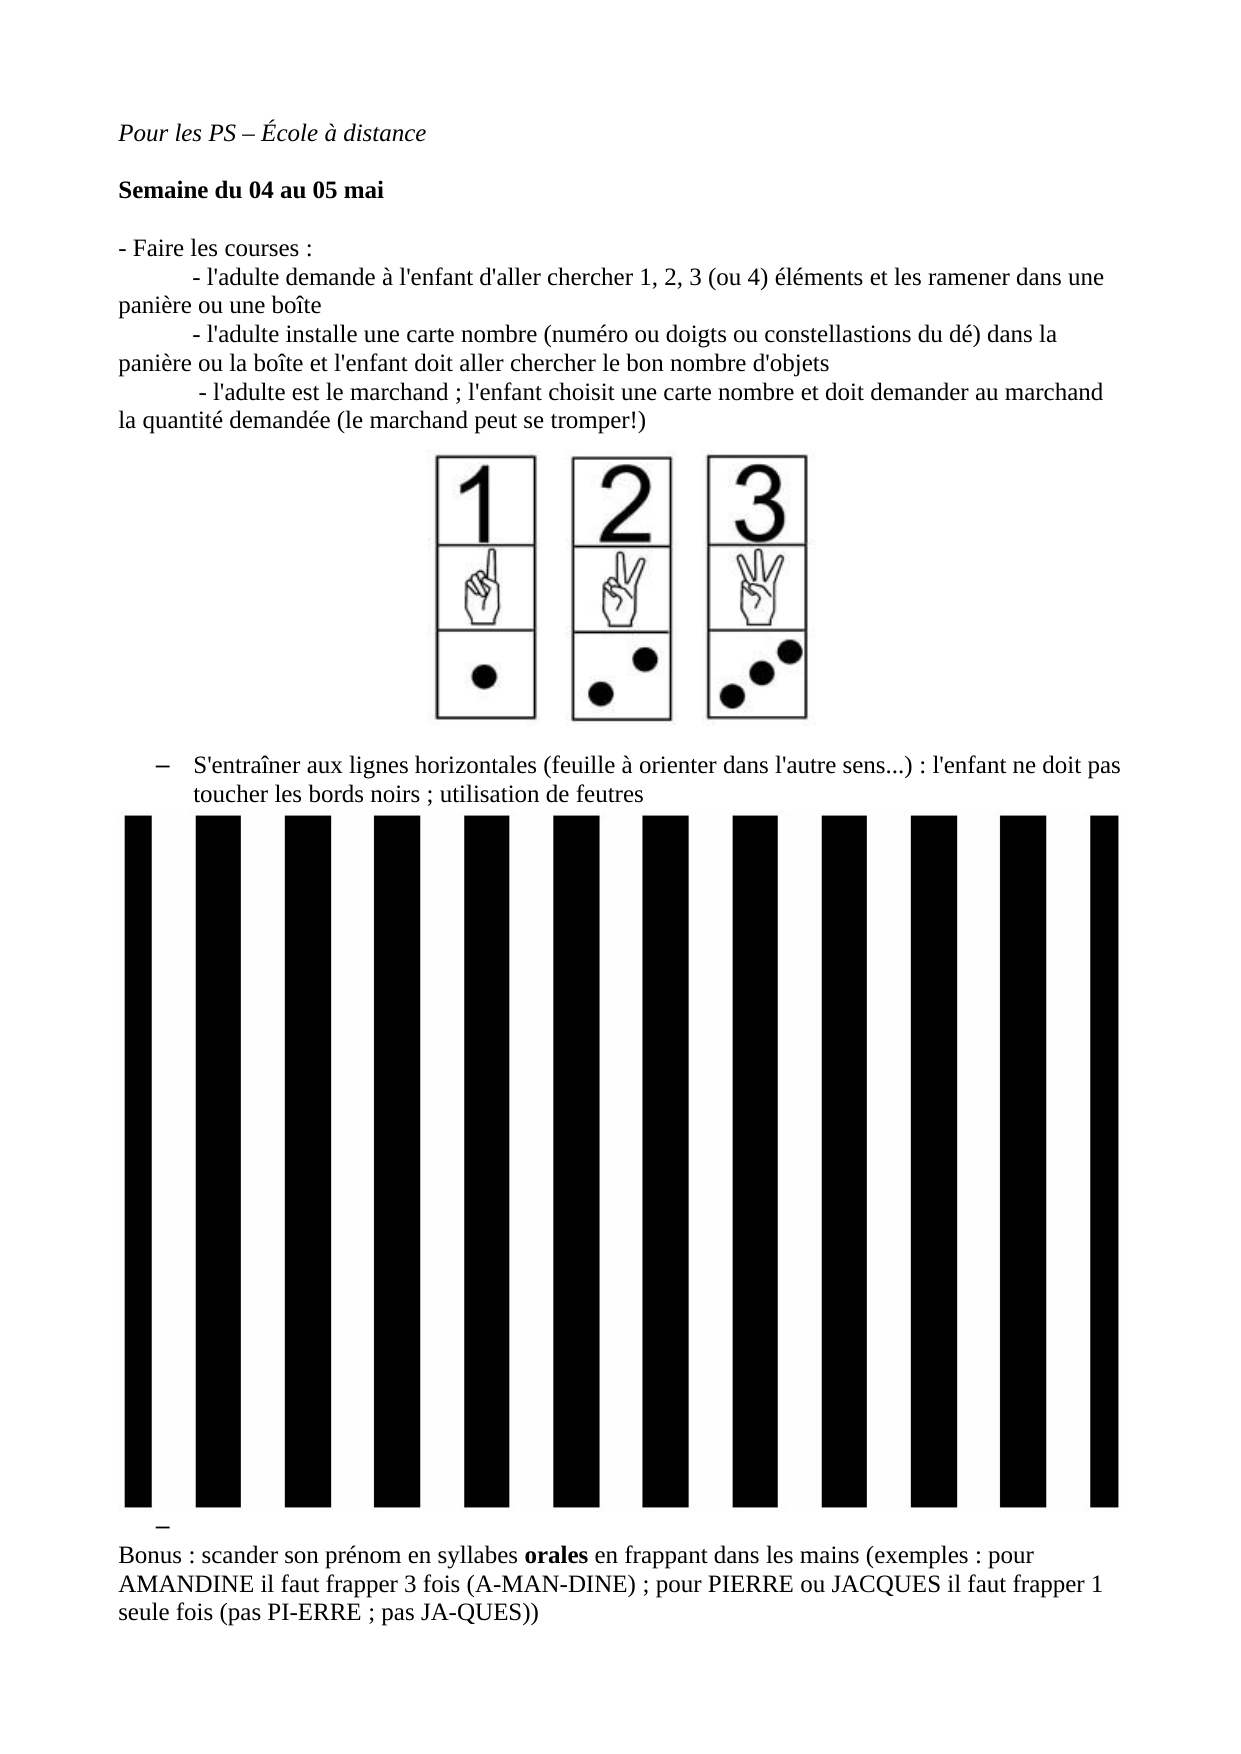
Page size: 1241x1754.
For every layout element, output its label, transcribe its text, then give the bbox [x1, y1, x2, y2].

text - l'adulte est le marchand ; l'enfant choisit une carte nombre et doit demander au marchand la quantité demandée (le marchand peut se tromper!) [118, 377, 1122, 434]
picture [118, 810, 1123, 1512]
text - Faire les courses : [118, 233, 1122, 262]
text - l'adulte demande à l'enfant d'aller chercher 1, 2, 3 (ou 4) éléments et les ramener dans une panière ou une boîte [118, 262, 1122, 319]
text Pour les PS – École à distance [118, 118, 1122, 147]
text - l'adulte installe une carte nombre (numéro ou doigts ou constellastions du dé) dans la panière ou la boîte et l'enfant doit aller chercher le bon nombre d'objets [118, 319, 1122, 377]
text Semaine du 04 au 05 mai [118, 176, 1122, 204]
text Bonus : scander son prénom en syllabes orales en frappant dans les mains (exemples : pour AMANDINE il faut frapper 3 fois (A-MAN-DINE) ; pour PIERRE ou JACQUES il faut frapper 1 seule fois (pas PI-ERRE ; pas JA-QUES)) [118, 1540, 1122, 1626]
picture [390, 438, 850, 751]
list S'entraîner aux lignes horizontales (feuille à orienter dans l'autre sens...) : l'enfant ne doit pas toucher les bords noirs ; utilisation de feutres [156, 434, 1122, 808]
